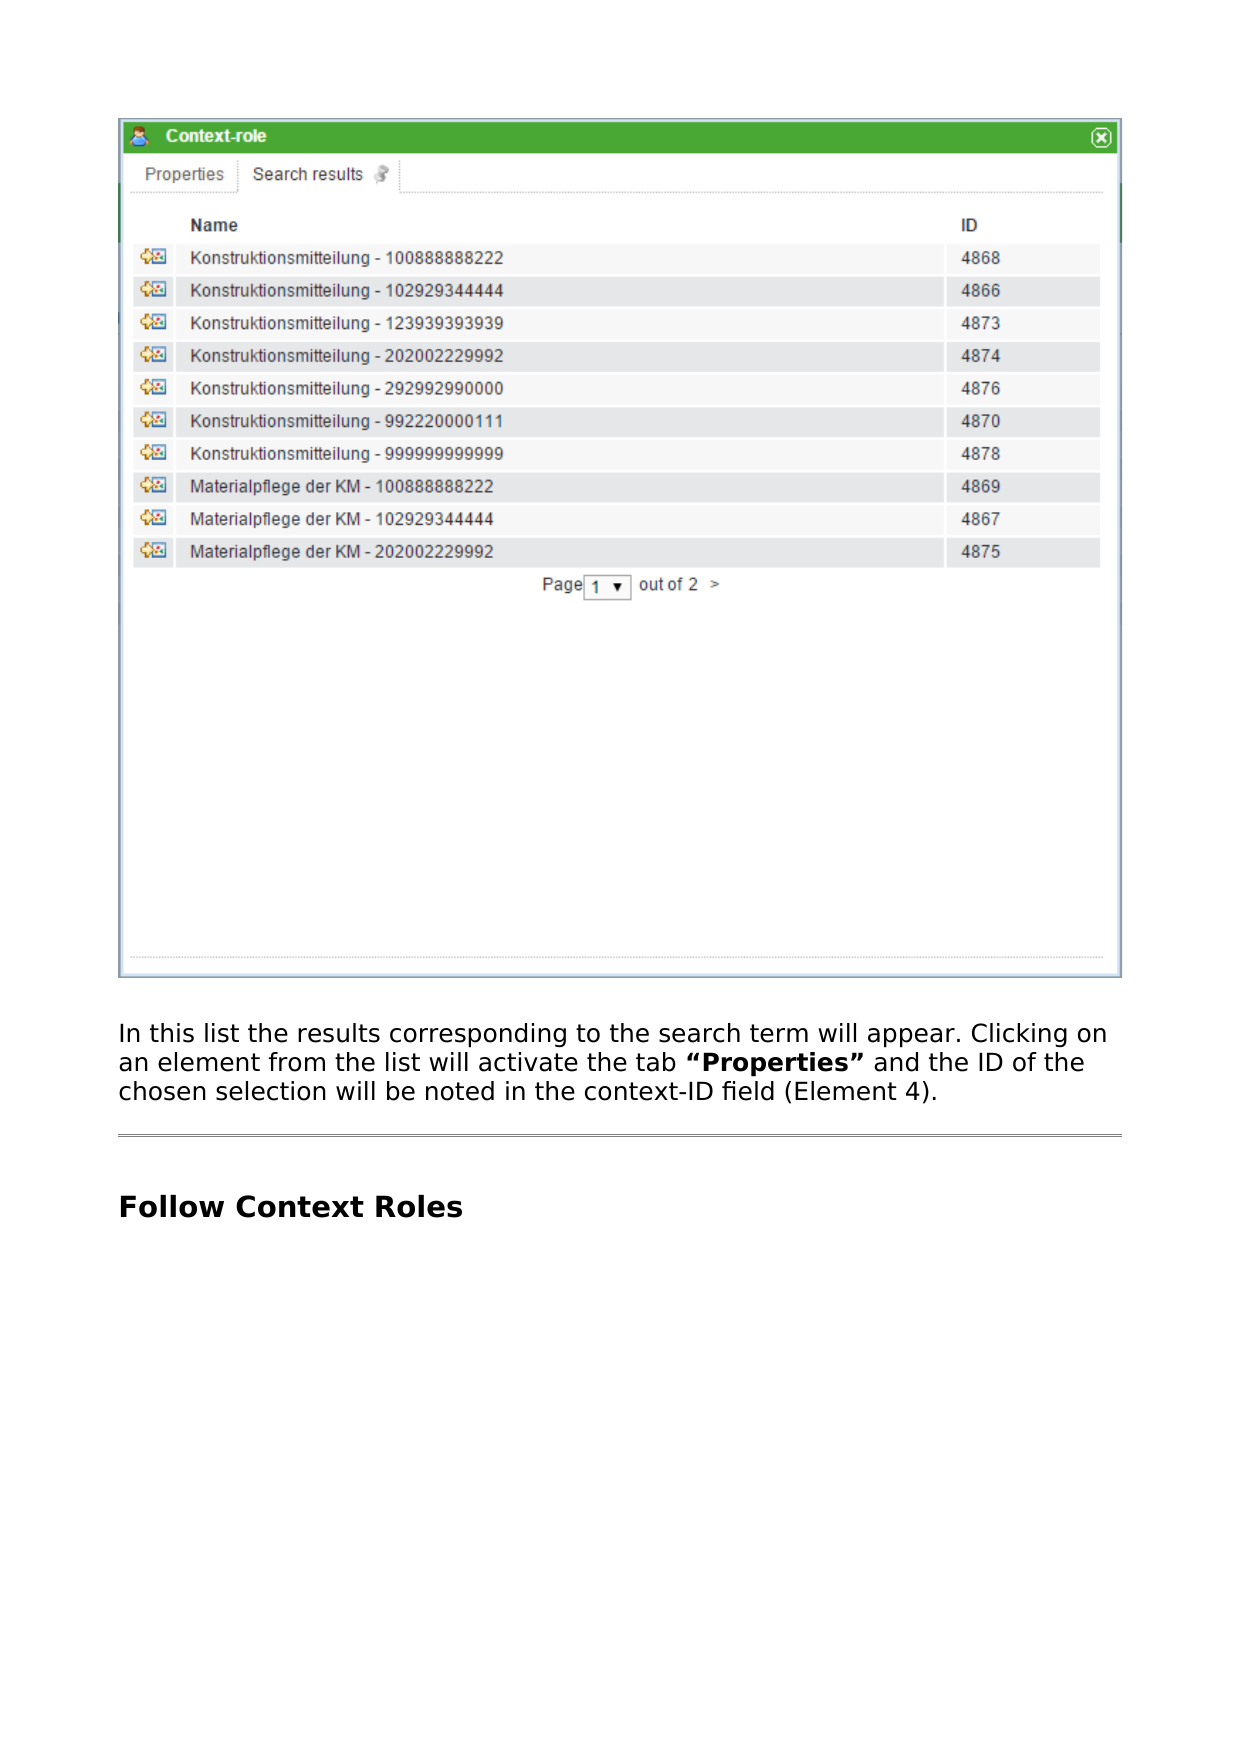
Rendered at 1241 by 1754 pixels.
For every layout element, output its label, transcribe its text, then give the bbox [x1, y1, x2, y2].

picture [118, 118, 1123, 978]
text In this list the results corresponding to the search term will appear. Clicking on an element from the list will activate the tab “Properties” and the ID of the chosen selection will be noted in the context-ID field (Element 4). [118, 1019, 1122, 1107]
subtitle Follow Context Roles [118, 1190, 1122, 1224]
